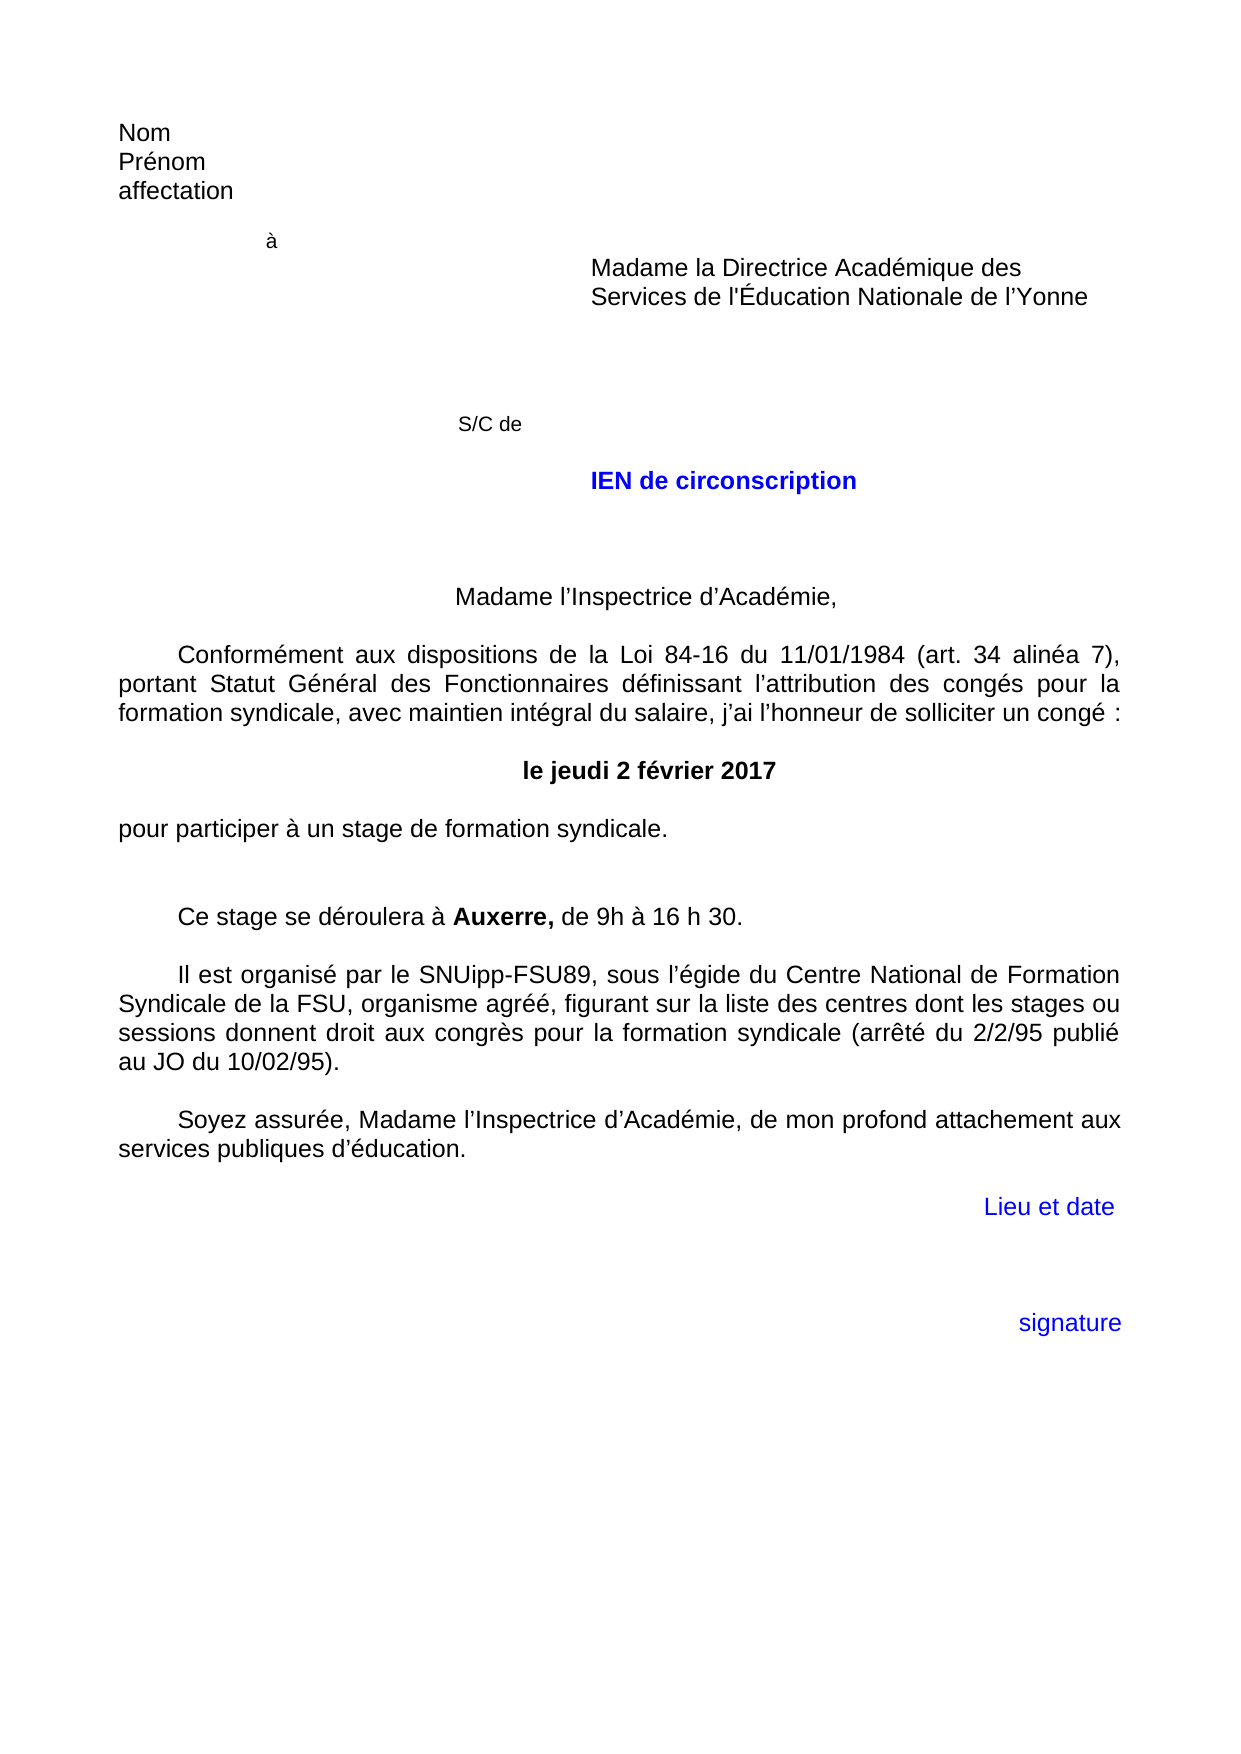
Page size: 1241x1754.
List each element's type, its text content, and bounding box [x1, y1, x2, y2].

subtitle le jeudi 2 février 2017 [177, 756, 1122, 785]
text signature [118, 1308, 1122, 1337]
text Prénom [118, 147, 1122, 176]
text affectation [118, 176, 1122, 205]
subtitle à [118, 229, 1122, 253]
text IEN de circonscription [591, 466, 1122, 494]
text S/C de [458, 412, 1122, 436]
text Lieu et date [266, 1192, 1122, 1221]
text Madame l’Inspectrice d’Académie, [118, 582, 1122, 611]
text Ce stage se déroulera à Auxerre, de 9h à 16 h 30. [118, 901, 1122, 931]
text pour participer à un stage de formation syndicale. [118, 814, 1122, 843]
text Nom [118, 118, 1122, 147]
text Madame la Directrice Académique des Services de l'Éducation Nationale de l’Yonne [591, 253, 1122, 311]
text Il est organisé par le SNUipp-FSU89, sous l’égide du Centre National de Formation Syndicale de la FSU, organisme agréé, figurant sur la liste des centres dont les stages ou sessions donnent droit aux congrès pour la formation syndicale (arrêté du 2/2/95 publié au JO du 10/02/95). [118, 959, 1122, 1076]
text Soyez assurée, Madame l’Inspectrice d’Académie, de mon profond attachement aux services publiques d’éducation. [118, 1105, 1122, 1163]
text Conformément aux dispositions de la Loi 84-16 du 11/01/1984 (art. 34 alinéa 7), portant Statut Général des Fonctionnaires définissant l’attribution des congés pour la formation syndicale, avec maintien intégral du salaire, j’ai l’honneur de solliciter un congé : [118, 640, 1122, 727]
